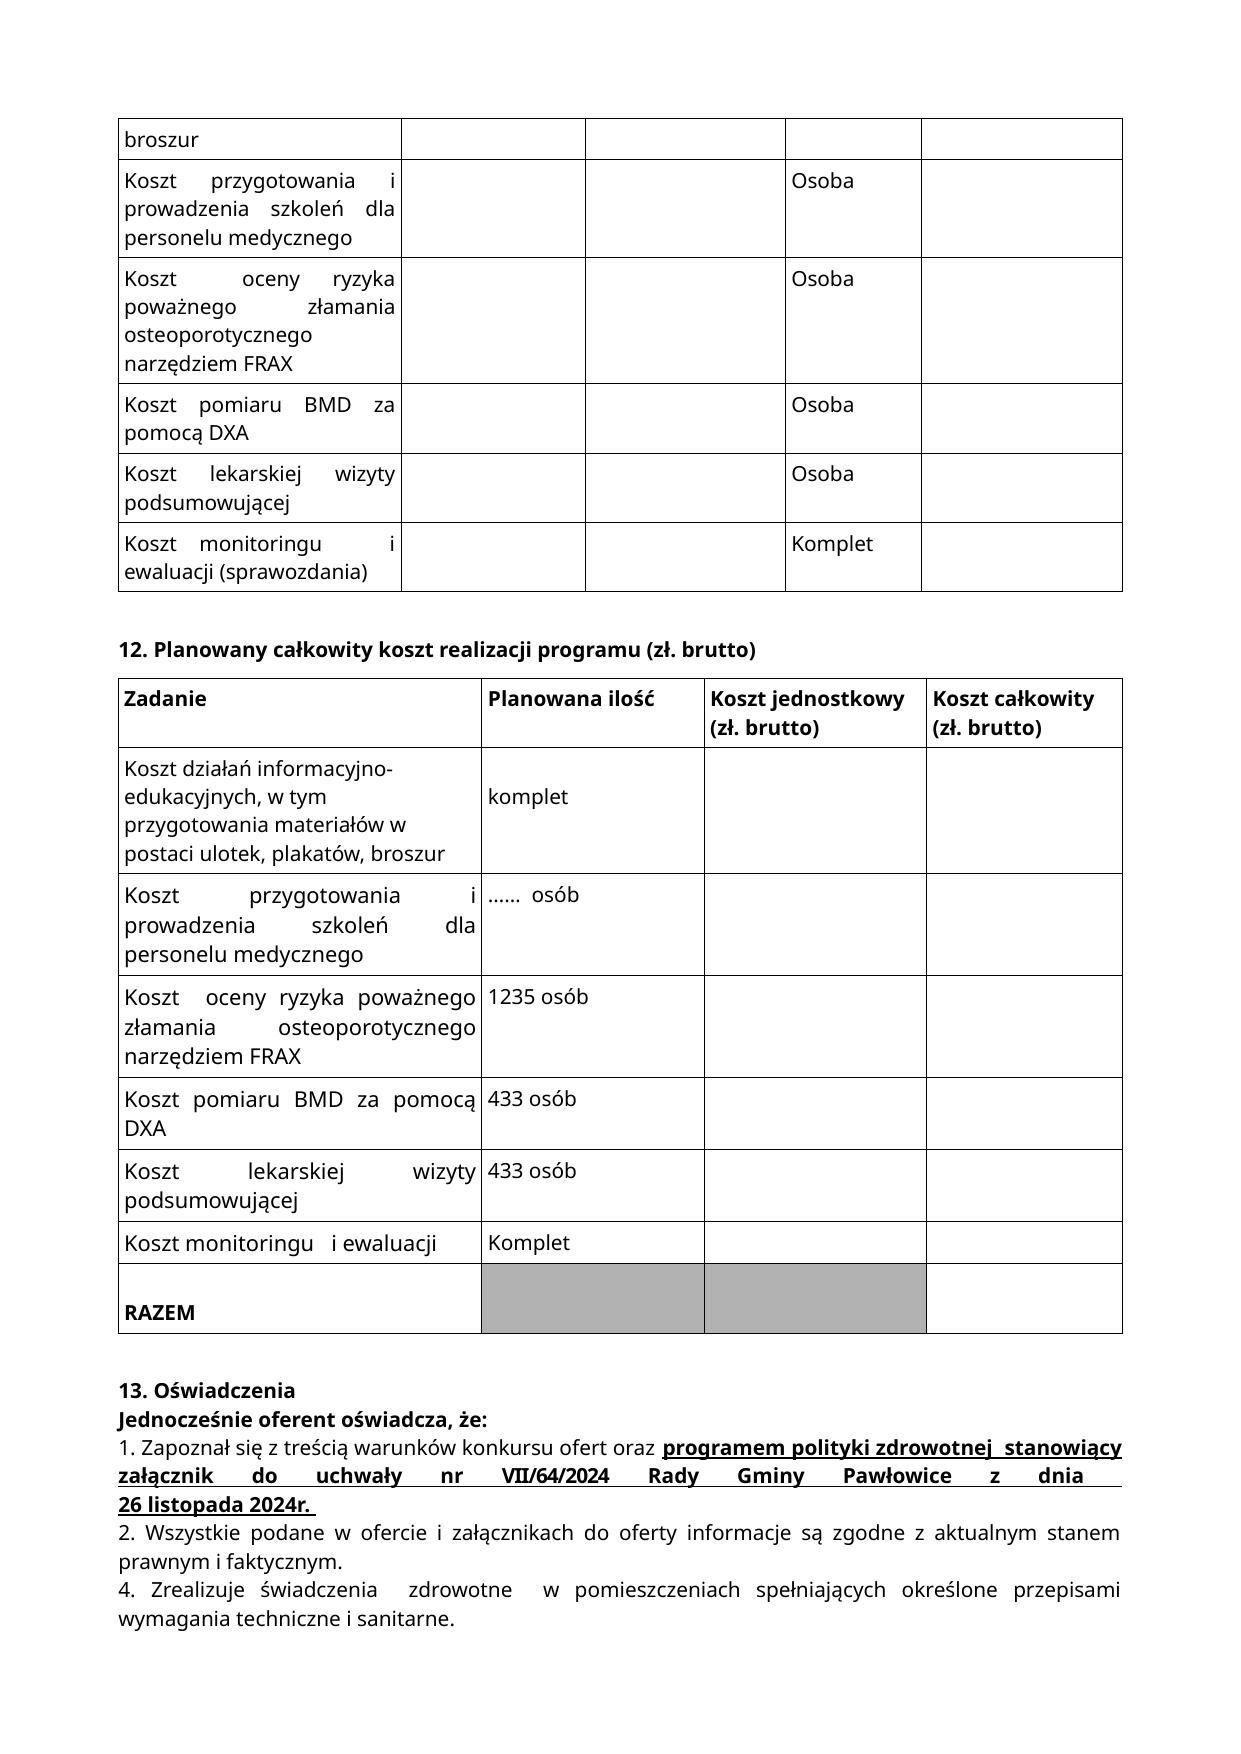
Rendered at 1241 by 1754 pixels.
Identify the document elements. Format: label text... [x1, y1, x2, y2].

table_header Koszt jednostkowy (zł. brutto) [705, 679, 926, 747]
table_cell [586, 258, 785, 383]
table_cell broszur [119, 119, 401, 159]
list 12. Planowany całkowity koszt realizacji programu (zł. brutto) [118, 635, 1122, 663]
table_cell [402, 523, 585, 591]
table_cell Koszt przygotowania i prowadzenia szkoleń dla personelu medycznego [119, 160, 401, 257]
table_cell [927, 748, 1122, 873]
table_cell [927, 1150, 1122, 1221]
table_cell RAZEM [119, 1264, 481, 1333]
table_cell [586, 160, 785, 257]
list 1. Zapoznał się z treścią warunków konkursu ofert oraz programem polityki zdrowotnej stanowiący załącznik do uchwały nr VII/64/2024 Rady Gminy Pawłowice z dnia [118, 1433, 1122, 1486]
table_cell [705, 976, 926, 1077]
table_cell Koszt monitoringu i ewaluacji (sprawozdania) [119, 523, 401, 591]
table_cell Osoba [786, 384, 921, 452]
table_cell [922, 384, 1122, 452]
table_cell [922, 523, 1122, 591]
list Jednocześnie oferent oświadcza, że: [118, 1405, 1122, 1433]
table_cell 433 osób [482, 1150, 704, 1221]
table_cell [402, 119, 585, 159]
table_cell [482, 1264, 704, 1333]
table_cell Koszt lekarskiej wizyty podsumowującej [119, 454, 401, 522]
table_header Zadanie [119, 679, 481, 747]
table_cell 433 osób [482, 1078, 704, 1149]
table_cell Koszt pomiaru BMD za pomocą DXA [119, 384, 401, 452]
list 4. Zrealizuje świadczenia zdrowotne w pomieszczeniach spełniających określone przepisami wymagania techniczne i sanitarne. [118, 1575, 1122, 1632]
table_cell Koszt oceny ryzyka poważnego złamania osteoporotycznego narzędziem FRAX [119, 258, 401, 383]
table_cell [927, 976, 1122, 1077]
table_cell Koszt lekarskiej wizyty podsumowującej [119, 1150, 481, 1221]
table_cell [927, 874, 1122, 975]
table_cell [922, 160, 1122, 257]
table_cell [402, 454, 585, 522]
table_cell [927, 1222, 1122, 1263]
table_cell Koszt działań informacyjno-edukacyjnych, w tym przygotowania materiałów w postaci ulotek, plakatów, broszur [119, 748, 481, 873]
table_cell [705, 1078, 926, 1149]
table_cell Koszt pomiaru BMD za pomocą DXA [119, 1078, 481, 1149]
table_cell [705, 1222, 926, 1263]
table_cell Osoba [786, 258, 921, 383]
table_cell [922, 454, 1122, 522]
table_cell [786, 119, 921, 159]
table_cell 1235 osób [482, 976, 704, 1077]
table_header Planowana ilość [482, 679, 704, 747]
table_cell [402, 258, 585, 383]
table_cell Osoba [786, 454, 921, 522]
table_cell …… osób [482, 874, 704, 975]
table_cell [705, 1264, 926, 1333]
table_cell [705, 1150, 926, 1221]
table_cell Komplet [786, 523, 921, 591]
list 26 listopada 2024r. [118, 1487, 1122, 1518]
table_cell [705, 874, 926, 975]
table_header Koszt całkowity (zł. brutto) [927, 679, 1122, 747]
table_cell [922, 258, 1122, 383]
table_cell Osoba [786, 160, 921, 257]
table_cell [927, 1078, 1122, 1149]
table_cell [586, 454, 785, 522]
table_cell Komplet [482, 1222, 704, 1263]
table_cell Koszt przygotowania i prowadzenia szkoleń dla personelu medycznego [119, 874, 481, 975]
table_cell Koszt oceny ryzyka poważnego złamania osteoporotycznego narzędziem FRAX [119, 976, 481, 1077]
table_cell [402, 160, 585, 257]
table_cell [402, 384, 585, 452]
list 13. Oświadczenia [118, 1376, 1122, 1405]
table_cell komplet [482, 748, 704, 873]
table_cell [586, 523, 785, 591]
table_cell [705, 748, 926, 873]
table_cell Koszt monitoringu i ewaluacji [119, 1222, 481, 1263]
table_cell [927, 1264, 1122, 1333]
table_cell [586, 119, 785, 159]
table_cell [586, 384, 785, 452]
list 2. Wszystkie podane w ofercie i załącznikach do oferty informacje są zgodne z aktualnym stanem prawnym i faktycznym. [118, 1518, 1122, 1575]
table_cell [922, 119, 1122, 159]
